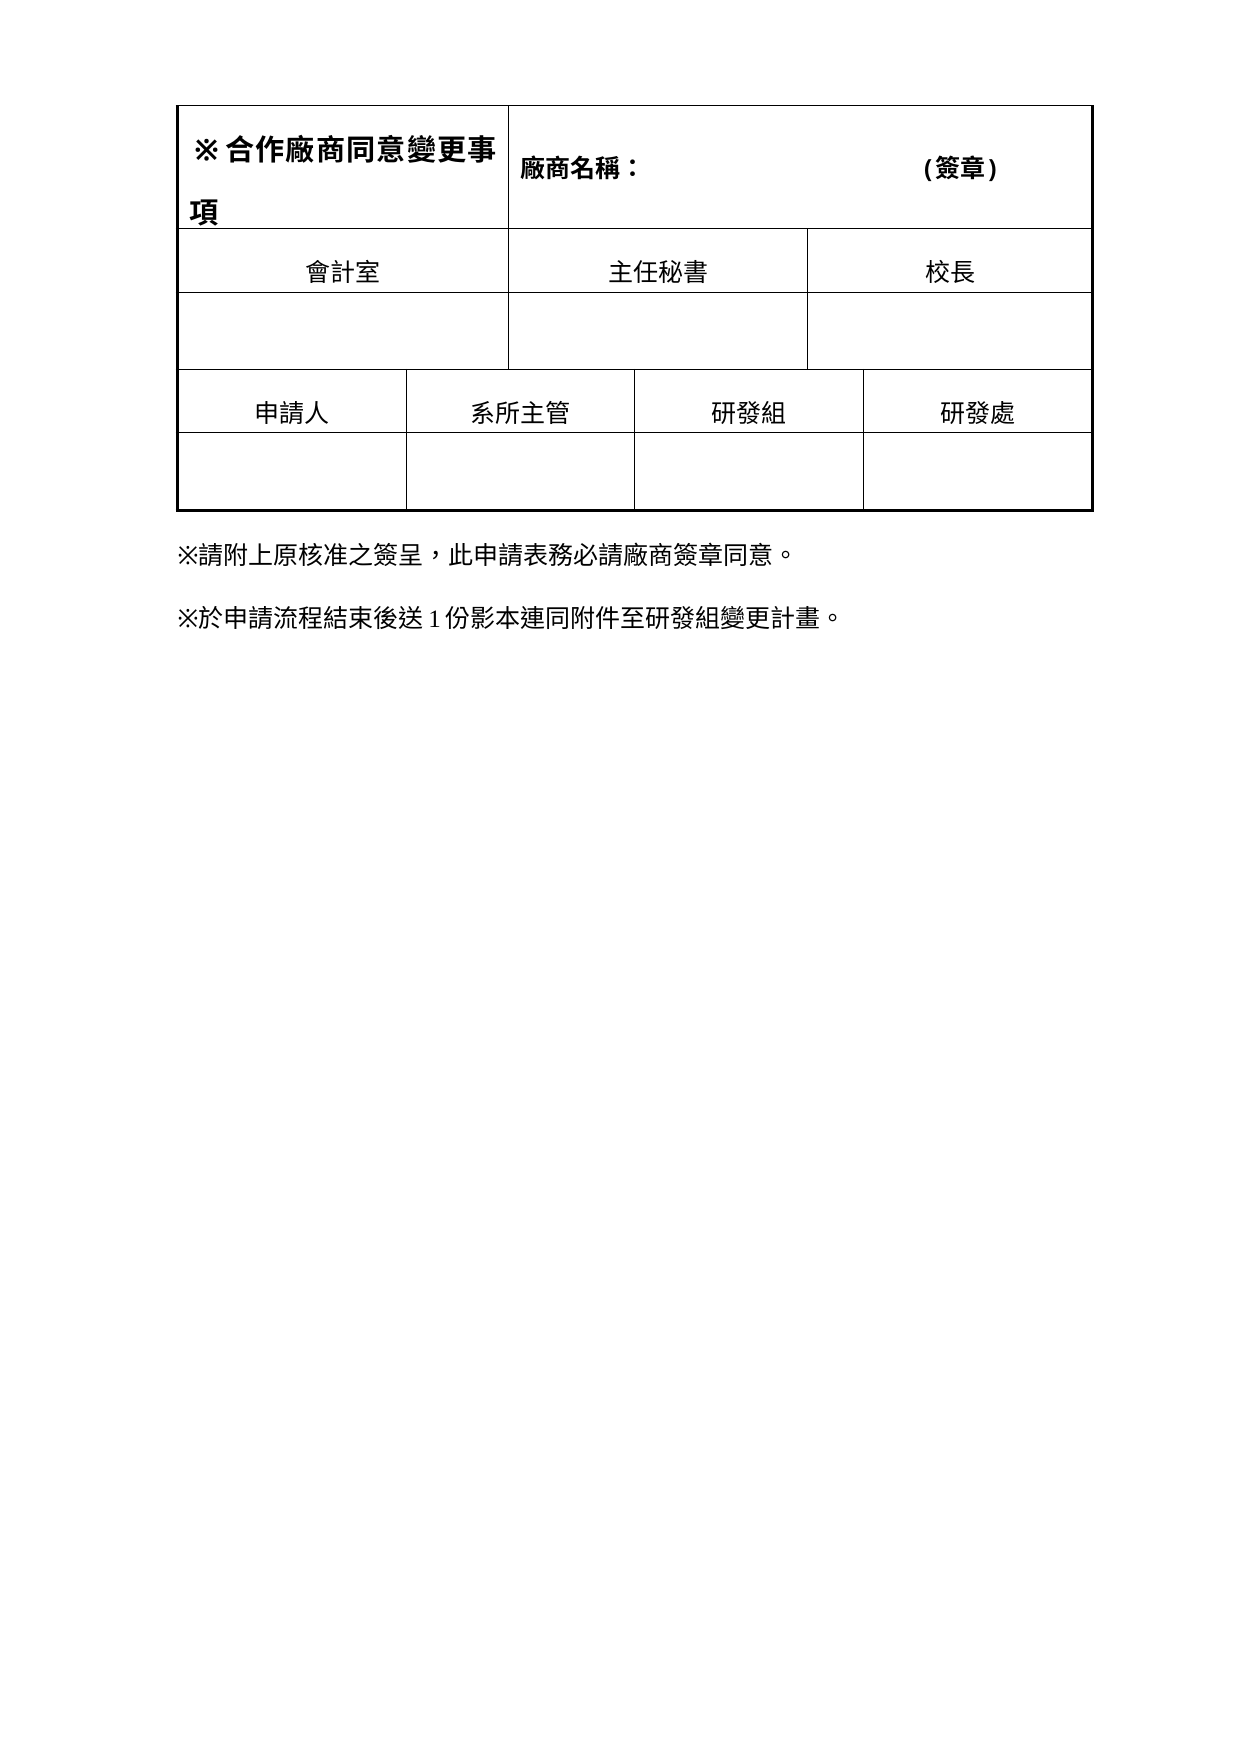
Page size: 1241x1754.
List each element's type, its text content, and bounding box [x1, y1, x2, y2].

table_cell 校長 [808, 229, 1091, 292]
text ※於申請流程結束後送1份影本連同附件至研發組變更計畫。 [177, 574, 1092, 637]
table_cell 系所主管 [407, 370, 634, 432]
table_cell [407, 433, 634, 509]
table_cell [808, 293, 1091, 369]
table_cell [179, 293, 508, 369]
table_cell 研發處 [864, 370, 1091, 432]
table_cell [635, 433, 863, 509]
table_cell ※合作廠商同意變更事項 (請填入變更事項) [179, 106, 508, 228]
table_cell [509, 293, 807, 369]
table_cell [179, 433, 406, 509]
table_cell [864, 433, 1091, 509]
table_cell 申請人 [179, 370, 406, 432]
table_cell 研發組 [635, 370, 863, 432]
table_cell 會計室 [179, 229, 508, 292]
table_cell 廠商名稱： (簽章) 代表人： (簽章) [509, 106, 1091, 228]
table_cell 主任秘書 [509, 229, 807, 292]
text ※請附上原核准之簽呈，此申請表務必請廠商簽章同意。 [177, 512, 1092, 574]
